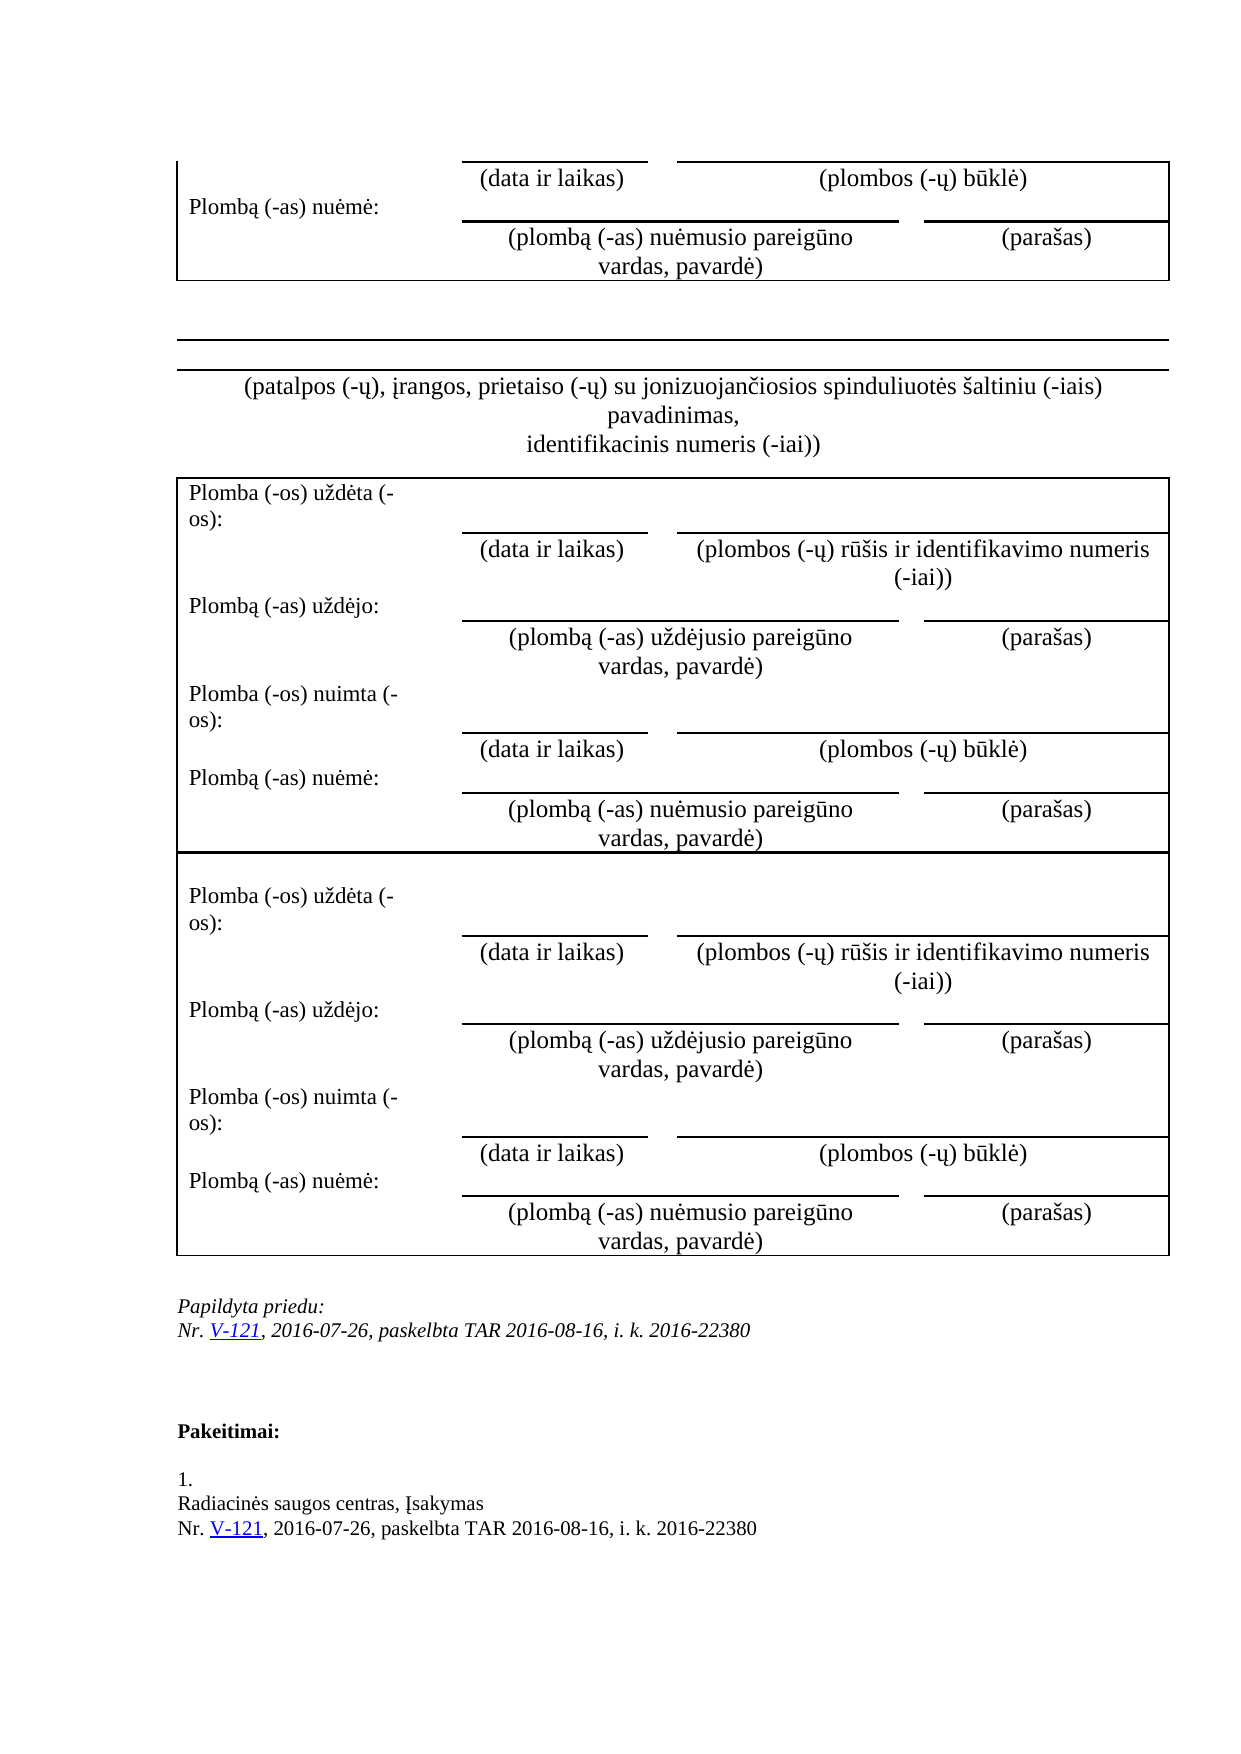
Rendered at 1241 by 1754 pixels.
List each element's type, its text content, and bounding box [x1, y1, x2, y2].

table_cell [438, 995, 462, 1023]
table_cell [438, 161, 462, 192]
table_cell Plomba (-os) uždėta (-os): [178, 479, 437, 532]
table_cell [178, 1023, 437, 1083]
table_cell [178, 620, 437, 679]
table_cell [438, 479, 462, 532]
table_cell (data ir laikas) [462, 1138, 648, 1166]
table_cell Plombą (-as) uždėjo: [178, 591, 437, 620]
table_cell [462, 1166, 899, 1195]
table_cell (plombą (-as) uždėjusio pareigūno vardas, pavardė) [462, 622, 899, 679]
table_cell Plomba (-os) uždėta (-os): [178, 882, 437, 935]
table_cell (plombą (-as) nuėmusio pareigūno vardas, pavardė) [462, 223, 899, 280]
table_cell [648, 161, 677, 192]
table_cell [462, 479, 648, 532]
table_cell (plombos (-ų) rūšis ir identifikavimo numeris (-iai)) [677, 534, 1168, 591]
table_cell (plombos (-ų) rūšis ir identifikavimo numeris (-iai)) [677, 937, 1168, 994]
table_cell (plombą (-as) nuėmusio pareigūno vardas, pavardė) [462, 1197, 899, 1255]
table_cell [899, 1023, 923, 1083]
table_cell [462, 854, 648, 882]
table_cell [462, 680, 648, 732]
table_cell [648, 935, 677, 994]
table_cell [438, 1136, 462, 1166]
table_cell [178, 732, 437, 763]
table_cell [677, 1083, 1168, 1136]
table_cell [438, 854, 462, 882]
table_cell [438, 792, 462, 851]
table_cell [899, 620, 923, 679]
table_cell [178, 532, 437, 591]
text Nr. V-121, 2016-07-26, paskelbta TAR 2016-08-16, i. k. 2016-22380 [177, 1318, 1169, 1342]
table_cell [438, 220, 462, 280]
text Papildyta priedu: [177, 1294, 1169, 1318]
table_cell (data ir laikas) [462, 534, 648, 591]
table_cell [462, 763, 899, 792]
table_cell [648, 1136, 677, 1166]
table_cell [648, 680, 677, 732]
table_cell (parašas) [924, 223, 1168, 280]
table_cell [899, 792, 923, 851]
table_cell [899, 1195, 923, 1255]
table_cell [924, 1166, 1168, 1195]
table_cell (plombos (-ų) būklė) [677, 1138, 1168, 1166]
table_cell Plombą (-as) uždėjo: [178, 995, 437, 1023]
table_cell (plombą (-as) uždėjusio pareigūno vardas, pavardė) [462, 1025, 899, 1083]
table_cell (parašas) [924, 794, 1168, 851]
table_cell Plomba (-os) nuimta (-os): [178, 680, 437, 732]
table_cell [177, 458, 1169, 477]
table_cell [677, 680, 1168, 732]
table_cell [648, 732, 677, 763]
table_cell [177, 341, 1169, 369]
table_cell [677, 854, 1168, 882]
table_cell [438, 192, 462, 220]
table_cell [899, 192, 923, 220]
table_cell [899, 220, 923, 280]
table_cell [924, 591, 1168, 620]
table_cell [462, 882, 648, 935]
table_cell [648, 882, 677, 935]
table_cell (patalpos (-ų), įrangos, prietaiso (-ų) su jonizuojančiosios spinduliuotės šaltiniu (-iais) pavadinimas, identifikacinis numeris (-iai)) [177, 371, 1169, 458]
table_cell [677, 479, 1168, 532]
table_cell [438, 680, 462, 732]
table_cell (data ir laikas) [462, 937, 648, 994]
table_cell Plombą (-as) nuėmė: [178, 192, 437, 220]
table_cell [924, 995, 1168, 1023]
table_cell [438, 882, 462, 935]
table_cell [648, 854, 677, 882]
table_cell Plombą (-as) nuėmė: [178, 763, 437, 792]
table_cell [438, 1023, 462, 1083]
text Pakeitimai: [177, 1419, 1169, 1443]
table_cell [677, 882, 1168, 935]
table_cell [924, 763, 1168, 792]
table_cell [648, 532, 677, 591]
table_cell [178, 792, 437, 851]
table_cell [438, 763, 462, 792]
table_cell [438, 1166, 462, 1195]
table_cell [438, 532, 462, 591]
table_cell Plombą (-as) nuėmė: [178, 1166, 437, 1195]
table_cell [924, 192, 1168, 220]
table_cell [899, 1166, 923, 1195]
table_cell (plombos (-ų) būklė) [677, 734, 1168, 763]
table_cell [438, 1083, 462, 1136]
table_cell (plombą (-as) nuėmusio pareigūno vardas, pavardė) [462, 794, 899, 851]
table_cell Plomba (-os) nuimta (-os): [178, 1083, 437, 1136]
table_cell (parašas) [924, 1025, 1168, 1083]
table_cell [438, 1195, 462, 1255]
text Nr. V-121, 2016-07-26, paskelbta TAR 2016-08-16, i. k. 2016-22380 [177, 1515, 1169, 1539]
table_cell [462, 591, 899, 620]
table_cell [899, 995, 923, 1023]
table_cell [899, 763, 923, 792]
table_cell [899, 591, 923, 620]
table_cell (plombos (-ų) būklė) [677, 163, 1168, 192]
table_cell [648, 479, 677, 532]
text 1. [177, 1467, 1169, 1491]
table_cell [438, 591, 462, 620]
table_cell (data ir laikas) [462, 734, 648, 763]
table_cell [462, 1083, 648, 1136]
table_cell [462, 192, 899, 220]
table_cell (parašas) [924, 622, 1168, 679]
table_cell [438, 732, 462, 763]
table_cell [178, 220, 437, 280]
table_header [177, 310, 1169, 338]
table_cell (data ir laikas) [462, 163, 648, 192]
table_cell [438, 620, 462, 679]
table_cell [178, 935, 437, 994]
table_cell [648, 1083, 677, 1136]
table_cell [438, 935, 462, 994]
text Radiacinės saugos centras, Įsakymas [177, 1491, 1169, 1515]
table_cell [178, 1195, 437, 1255]
table_cell [178, 854, 437, 882]
table_cell (parašas) [924, 1197, 1168, 1255]
table_cell [178, 1136, 437, 1166]
table_cell [462, 995, 899, 1023]
table_cell [178, 161, 437, 192]
